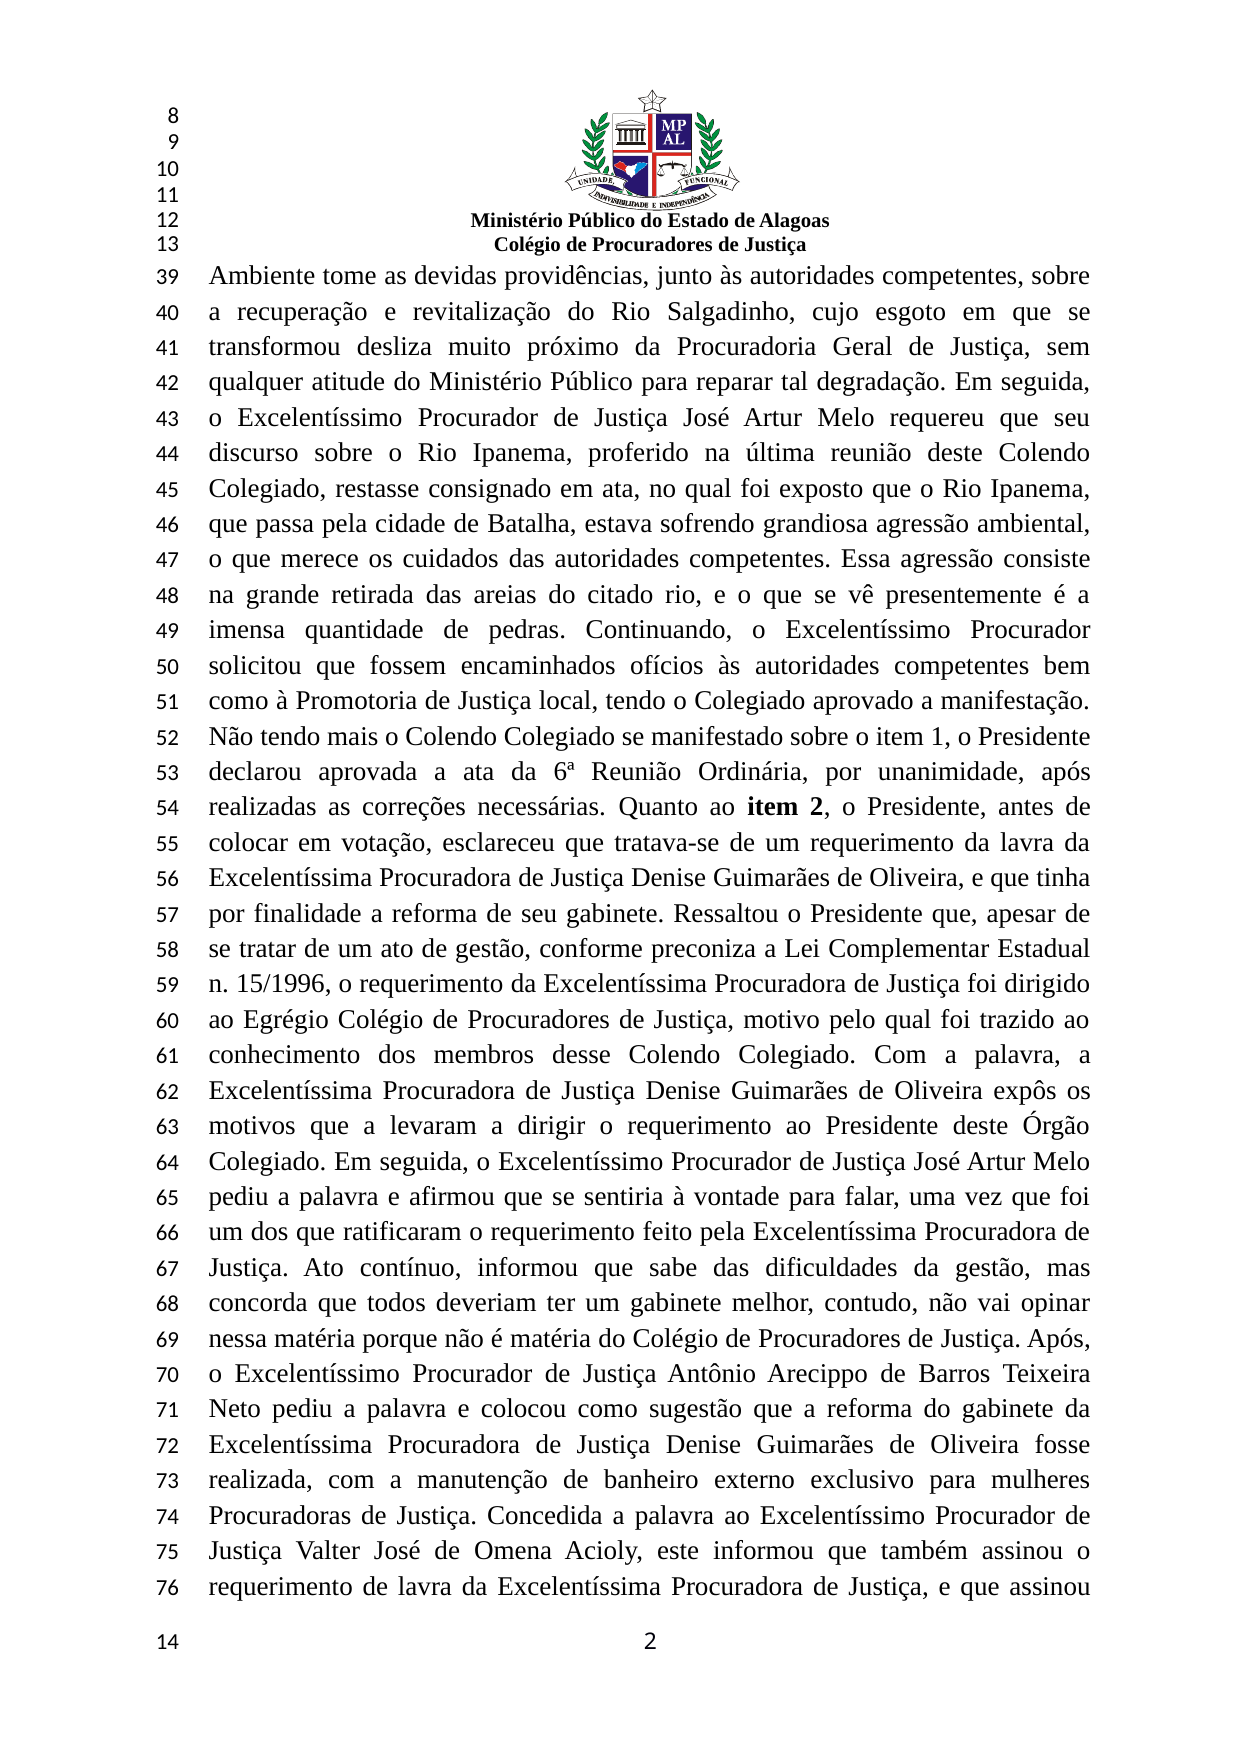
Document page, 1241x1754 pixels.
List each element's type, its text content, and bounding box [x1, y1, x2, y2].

text Ambiente tome as devidas providências, junto às autoridades competentes, sobre a recuperação e revitalização do Rio Salgadinho, cujo esgoto em que se transformou desliza muito próximo da Procuradoria Geral de Justiça, sem qualquer atitude do Ministério Público para reparar tal degradação. Em seguida, o Excelentíssimo Procurador de Justiça José Artur Melo requereu que seu discurso sobre o Rio Ipanema, proferido na última reunião deste Colendo Colegiado, restasse consignado em ata, no qual foi exposto que o Rio Ipanema, que passa pela cidade de Batalha, estava sofrendo grandiosa agressão ambiental, o que merece os cuidados das autoridades competentes. Essa agressão consiste na grande retirada das areias do citado rio, e o que se vê presentemente é a imensa quantidade de pedras. Continuando, o Excelentíssimo Procurador solicitou que fossem encaminhados ofícios às autoridades competentes bem como à Promotoria de Justiça local, tendo o Colegiado aprovado a manifestação. Não tendo mais o Colendo Colegiado se manifestado sobre o item 1, o Presidente declarou aprovada a ata da 6ª Reunião Ordinária, por unanimidade, após realizadas as correções necessárias. Quanto ao item 2, o Presidente, antes de colocar em votação, esclareceu que tratava-se de um requerimento da lavra da Excelentíssima Procuradora de Justiça Denise Guimarães de Oliveira, e que tinha por finalidade a reforma de seu gabinete. Ressaltou o Presidente que, apesar de se tratar de um ato de gestão, conforme preconiza a Lei Complementar Estadual n. 15/1996, o requerimento da Excelentíssima Procuradora de Justiça foi dirigido ao Egrégio Colégio de Procuradores de Justiça, motivo pelo qual foi trazido ao conhecimento dos membros desse Colendo Colegiado. Com a palavra, a Excelentíssima Procuradora de Justiça Denise Guimarães de Oliveira expôs os motivos que a levaram a dirigir o requerimento ao Presidente deste Órgão Colegiado. Em seguida, o Excelentíssimo Procurador de Justiça José Artur Melo pediu a palavra e afirmou que se sentiria à vontade para falar, uma vez que foi um dos que ratificaram o requerimento feito pela Excelentíssima Procuradora de Justiça. Ato contínuo, informou que sabe das dificuldades da gestão, mas concorda que todos deveriam ter um gabinete melhor, contudo, não vai opinar nessa matéria porque não é matéria do Colégio de Procuradores de Justiça. Após, o Excelentíssimo Procurador de Justiça Antônio Arecippo de Barros Teixeira Neto pediu a palavra e colocou como sugestão que a reforma do gabinete da Excelentíssima Procuradora de Justiça Denise Guimarães de Oliveira fosse realizada, com a manutenção de banheiro externo exclusivo para mulheres Procuradoras de Justiça. Concedida a palavra ao Excelentíssimo Procurador de Justiça Valter José de Omena Acioly, este informou que também assinou o requerimento de lavra da Excelentíssima Procuradora de Justiça, e que assinou [208, 256, 1092, 1602]
